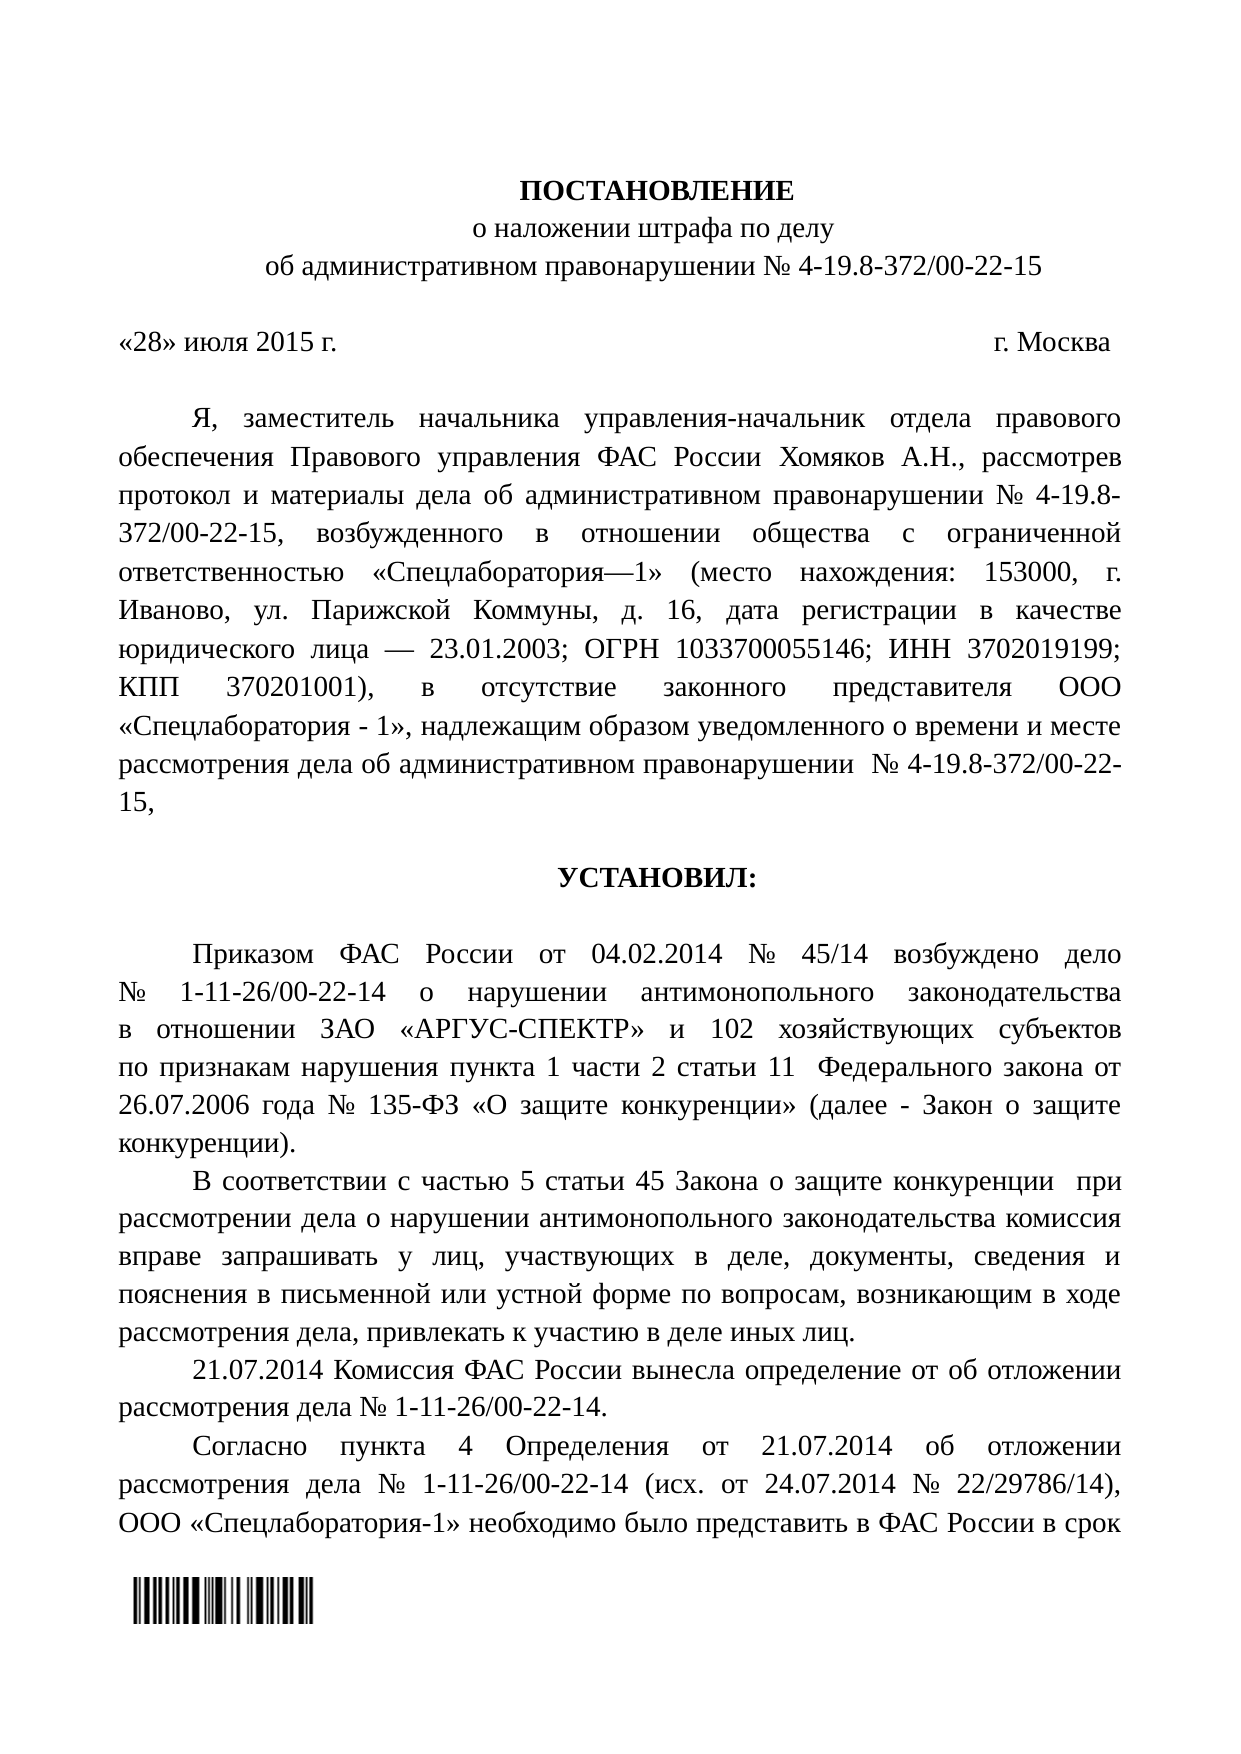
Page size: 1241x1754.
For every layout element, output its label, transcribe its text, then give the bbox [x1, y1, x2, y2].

text Я, заместитель начальника управления-начальник отдела правового обеспечения Правового управления ФАС России Хомяков А.Н., рассмотрев протокол и материалы дела об административном правонарушении № 4-19.8-372/00-22-15, возбужденного в отношении общества с ограниченной ответственностью «Спецлаборатория—1» (место нахождения: 153000, г. Иваново, ул. Парижской Коммуны, д. 16, дата регистрации в качестве юридического лица — 23.01.2003; ОГРН 1033700055146; ИНН 3702019199; КПП 370201001), в отсутствие законного представителя ООО «Спецлаборатория - 1», надлежащим образом уведомленного о времени и месте рассмотрения дела об административном правонарушении № 4-19.8-372/00-22-15, [118, 395, 1122, 818]
text Согласно пункта 4 Определения от 21.07.2014 об отложении рассмотрения дела № 1-11-26/00-22-14 (исх. от 24.07.2014 № 22/29786/14), ООО «Спецлаборатория-1» необходимо было представить в ФАС России в срок [118, 1423, 1122, 1538]
text УСТАНОВИЛ: [118, 856, 1122, 894]
text Приказом ФАС России от 04.02.2014 № 45/14 возбуждено дело № 1-11-26/00-22-14 о нарушении антимонопольного законодательства в отношении ЗАО «АРГУС-СПЕКТР» и 102 хозяйствующих субъектов по признакам нарушения пункта 1 части 2 статьи 11 Федерального закона от 26.07.2006 года № 135-ФЗ «О защите конкуренции» (далее - Закон о защите конкуренции). [118, 932, 1122, 1158]
text об административном правонарушении № 4-19.8-372/00-22-15 [118, 244, 1122, 282]
picture [118, 1577, 331, 1624]
text 21.07.2014 Комиссия ФАС России вынесла определение от об отложении рассмотрения дела № 1-11-26/00-22-14. [118, 1347, 1122, 1423]
text ПОСТАНОВЛЕНИЕ [118, 168, 1122, 206]
text В соответствии с частью 5 статьи 45 Закона о защите конкуренции при рассмотрении дела о нарушении антимонопольного законодательства комиссия вправе запрашивать у лиц, участвующих в деле, документы, сведения и пояснения в письменной или устной форме по вопросам, возникающим в ходе рассмотрения дела, привлекать к участию в деле иных лиц. [118, 1158, 1122, 1347]
text о наложении штрафа по делу [118, 206, 1122, 244]
text «28» июля 2015 г. г. Москва [118, 320, 1122, 357]
